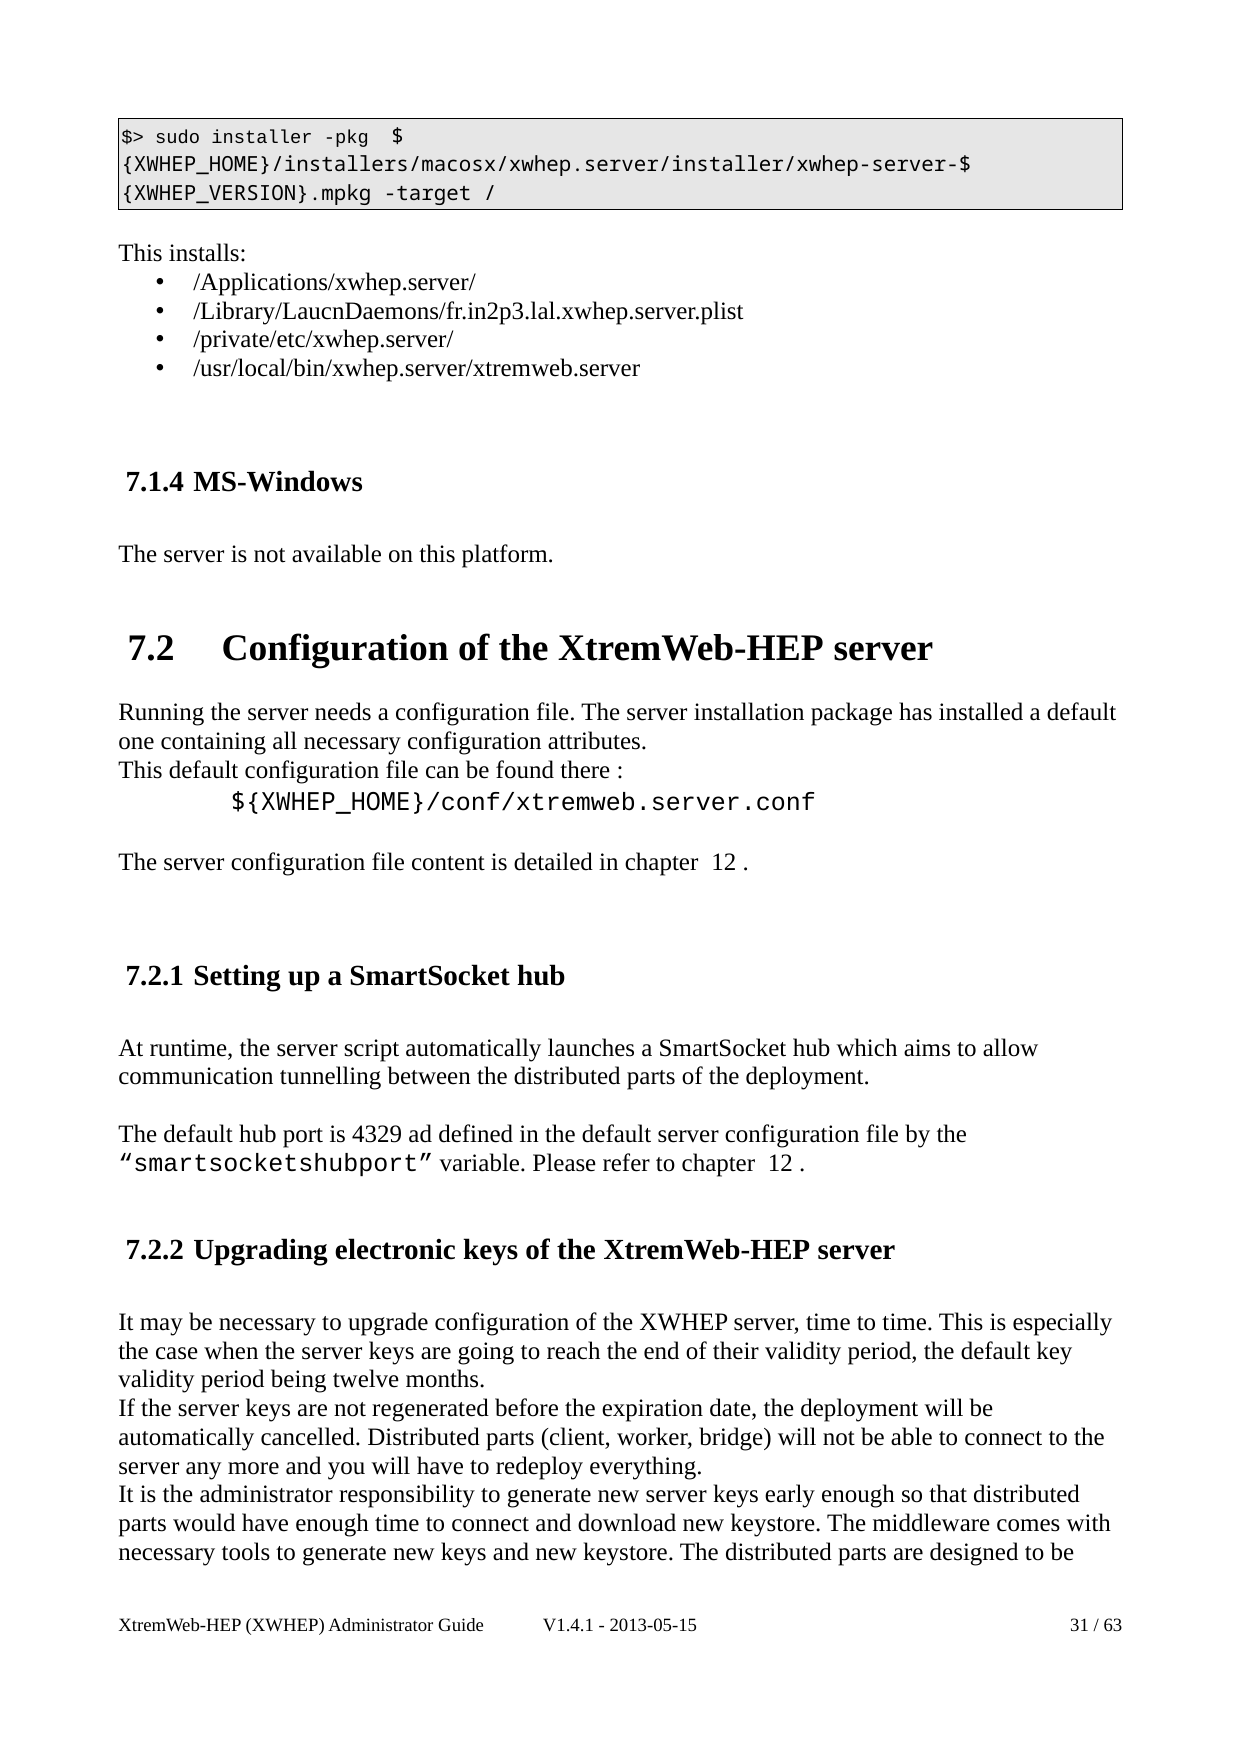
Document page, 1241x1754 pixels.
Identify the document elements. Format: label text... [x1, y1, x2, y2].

subtitle Upgrading electronic keys of the XtremWeb-HEP server [118, 1232, 1122, 1266]
text The default hub port is 4329 ad defined in the default server configuration file by the “smartsocketshubport” variable. Please refer to chapter 12. [118, 1119, 1122, 1178]
subtitle Configuration of the XtremWeb-HEP server [118, 626, 1122, 669]
text At runtime, the server script automatically launches a SmartSocket hub which aims to allow communication tunnelling between the distributed parts of the deployment. [118, 1033, 1122, 1090]
text The server is not available on this platform. [118, 539, 1122, 568]
text If the server keys are not regenerated before the expiration date, the deployment will be automatically cancelled. Distributed parts (client, worker, bridge) will not be able to connect to the server any more and you will have to redeploy everything. [118, 1393, 1122, 1479]
text This installs: [118, 238, 1122, 267]
list /private/etc/xwhep.server/ [156, 324, 1122, 353]
list ${XWHEP_HOME}/conf/xtremweb.server.conf [193, 784, 1122, 818]
text $> sudo installer -pkg ${XWHEP_HOME}/installers/macosx/xwhep.server/installer/xwhep-server-${XWHEP_VERSION}.mpkg -target / [119, 119, 1122, 209]
list /Library/LaucnDaemons/fr.in2p3.lal.xwhep.server.plist [156, 296, 1122, 324]
text This default configuration file can be found there : [118, 755, 1122, 784]
subtitle Setting up a SmartSocket hub [118, 958, 1122, 991]
text It is the administrator responsibility to generate new server keys early enough so that distributed parts would have enough time to connect and download new keystore. The middleware comes with necessary tools to generate new keys and new keystore. The distributed parts are designed to be [118, 1479, 1122, 1566]
list /Applications/xwhep.server/ [156, 267, 1122, 296]
text Running the server needs a configuration file. The server installation package has installed a default one containing all necessary configuration attributes. [118, 697, 1122, 755]
text The server configuration file content is detailed in chapter 12. [118, 847, 1122, 875]
text It may be necessary to upgrade configuration of the XWHEP server, time to time. This is especially the case when the server keys are going to reach the end of their validity period, the default key validity period being twelve months. [118, 1307, 1122, 1393]
list /usr/local/bin/xwhep.server/xtremweb.server [156, 353, 1122, 382]
subtitle MS-Windows [118, 464, 1122, 498]
